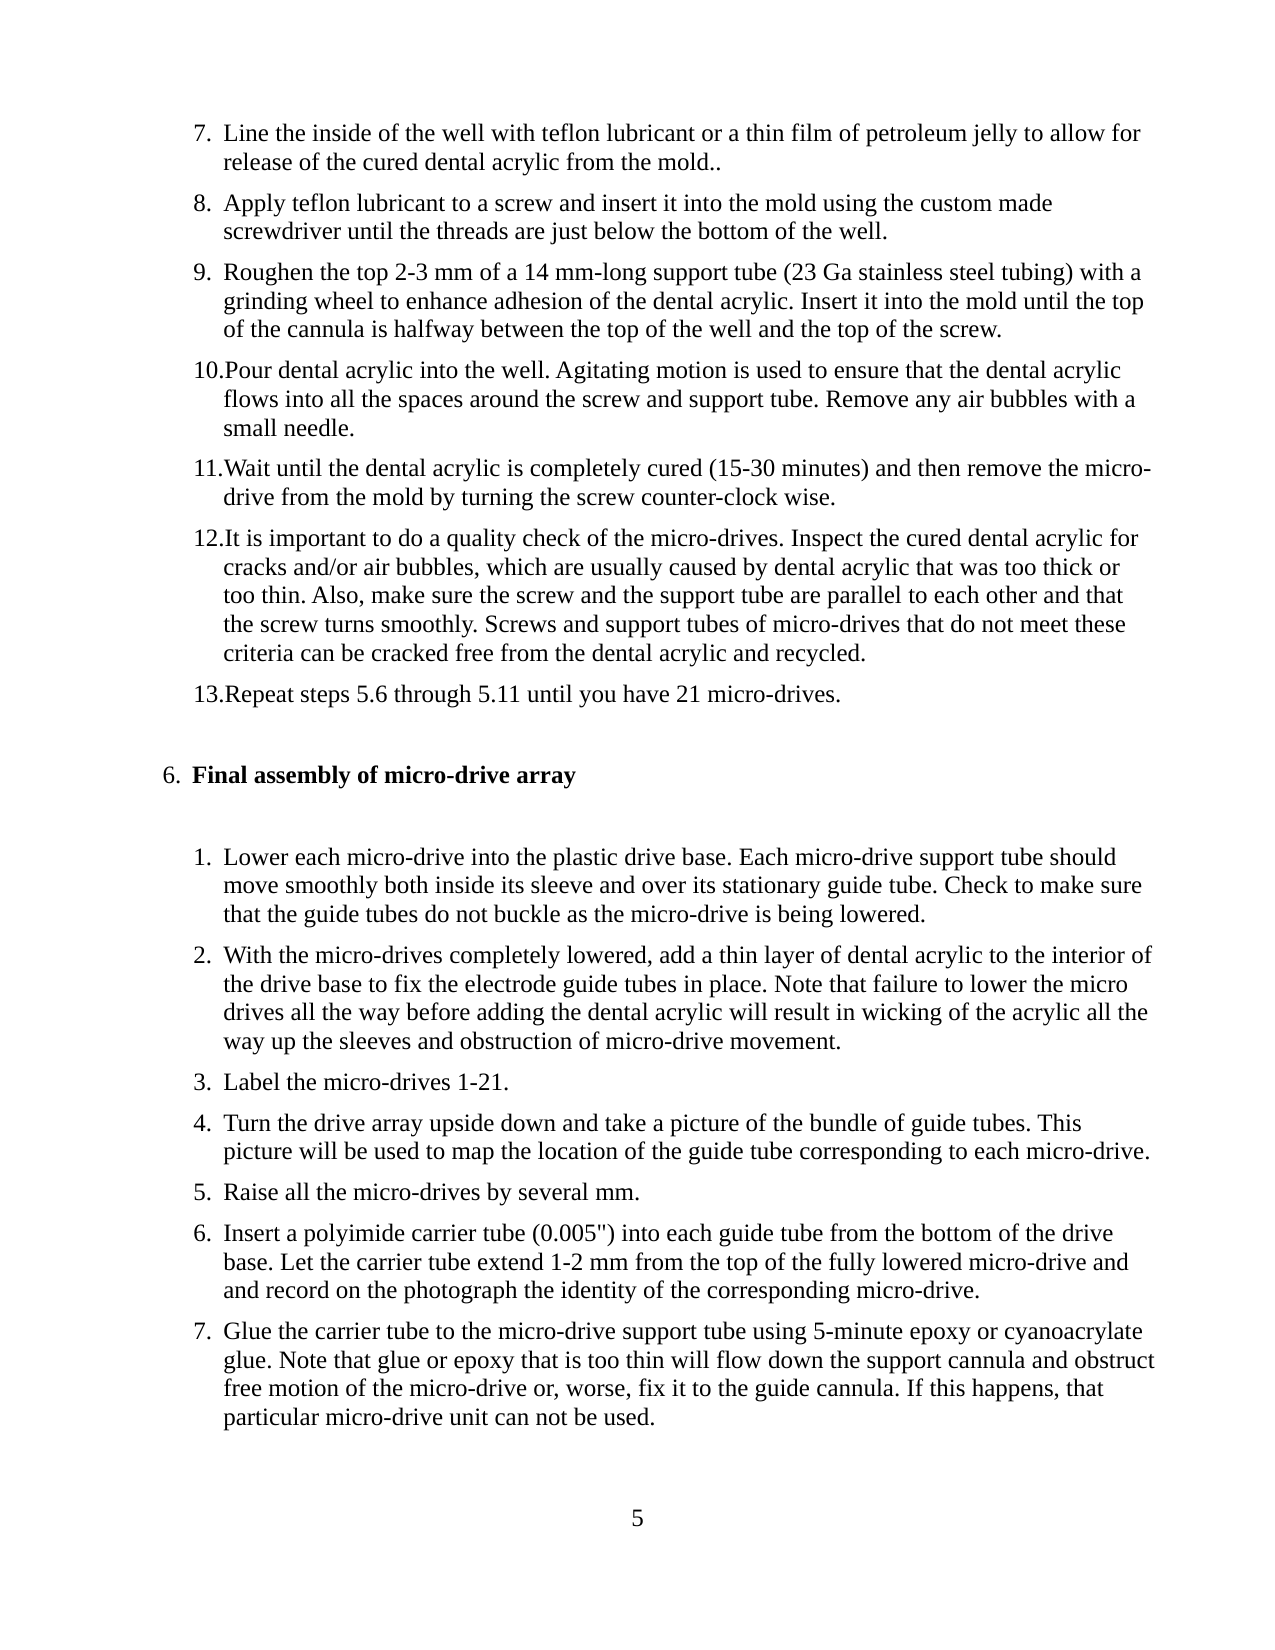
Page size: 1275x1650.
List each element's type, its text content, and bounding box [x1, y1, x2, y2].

list Repeat steps 5.6 through 5.11 until you have 21 micro-drives. [193, 679, 1157, 707]
list Label the micro-drives 1-21. [193, 1067, 1157, 1096]
list It is important to do a quality check of the micro-drives. Inspect the cured dental acrylic for cracks and/or air bubbles, which are usually caused by dental acrylic that was too thick or too thin. Also, make sure the screw and the support tube are parallel to each other and that the screw turns smoothly. Screws and support tubes of micro-drives that do not meet these criteria can be cracked free from the dental acrylic and recycled. [193, 523, 1157, 667]
list Raise all the micro-drives by several mm. [193, 1177, 1157, 1206]
list Lower each micro-drive into the plastic drive base. Each micro-drive support tube should move smoothly both inside its sleeve and over its stationary guide tube. Check to make sure that the guide tubes do not buckle as the micro-drive is being lowered. [193, 842, 1157, 928]
list Apply teflon lubricant to a screw and insert it into the mold using the custom made screwdriver until the threads are just below the bottom of the well. [193, 188, 1157, 245]
list Insert a polyimide carrier tube (0.005") into each guide tube from the bottom of the drive base. Let the carrier tube extend 1-2 mm from the top of the fully lowered micro-drive and and record on the photograph the identity of the corresponding micro-drive. [193, 1218, 1157, 1304]
list Roughen the top 2-3 mm of a 14 mm-long support tube (23 Ga stainless steel tubing) with a grinding wheel to enhance adhesion of the dental acrylic. Insert it into the mold until the top of the cannula is halfway between the top of the well and the top of the screw. [193, 257, 1157, 343]
list Line the inside of the well with teflon lubricant or a thin film of petroleum jelly to allow for release of the cured dental acrylic from the mold.. [193, 118, 1157, 176]
list Final assembly of micro-drive array [162, 760, 1157, 789]
list Glue the carrier tube to the micro-drive support tube using 5-minute epoxy or cyanoacrylate glue. Note that glue or epoxy that is too thin will flow down the support cannula and obstruct free motion of the micro-drive or, worse, fix it to the guide cannula. If this happens, that particular micro-drive unit can not be used. [193, 1316, 1157, 1431]
list Turn the drive array upside down and take a picture of the bundle of guide tubes. This picture will be used to map the location of the guide tube corresponding to each micro-drive. [193, 1108, 1157, 1165]
list With the micro-drives completely lowered, add a thin layer of dental acrylic to the interior of the drive base to fix the electrode guide tubes in place. Note that failure to lower the micro drives all the way before adding the dental acrylic will result in wicking of the acrylic all the way up the sleeves and obstruction of micro-drive movement. [193, 940, 1157, 1055]
list Pour dental acrylic into the well. Agitating motion is used to ensure that the dental acrylic flows into all the spaces around the screw and support tube. Remove any air bubbles with a small needle. [193, 355, 1157, 442]
list Wait until the dental acrylic is completely cured (15-30 minutes) and then remove the micro-drive from the mold by turning the screw counter-clock wise. [193, 453, 1157, 511]
